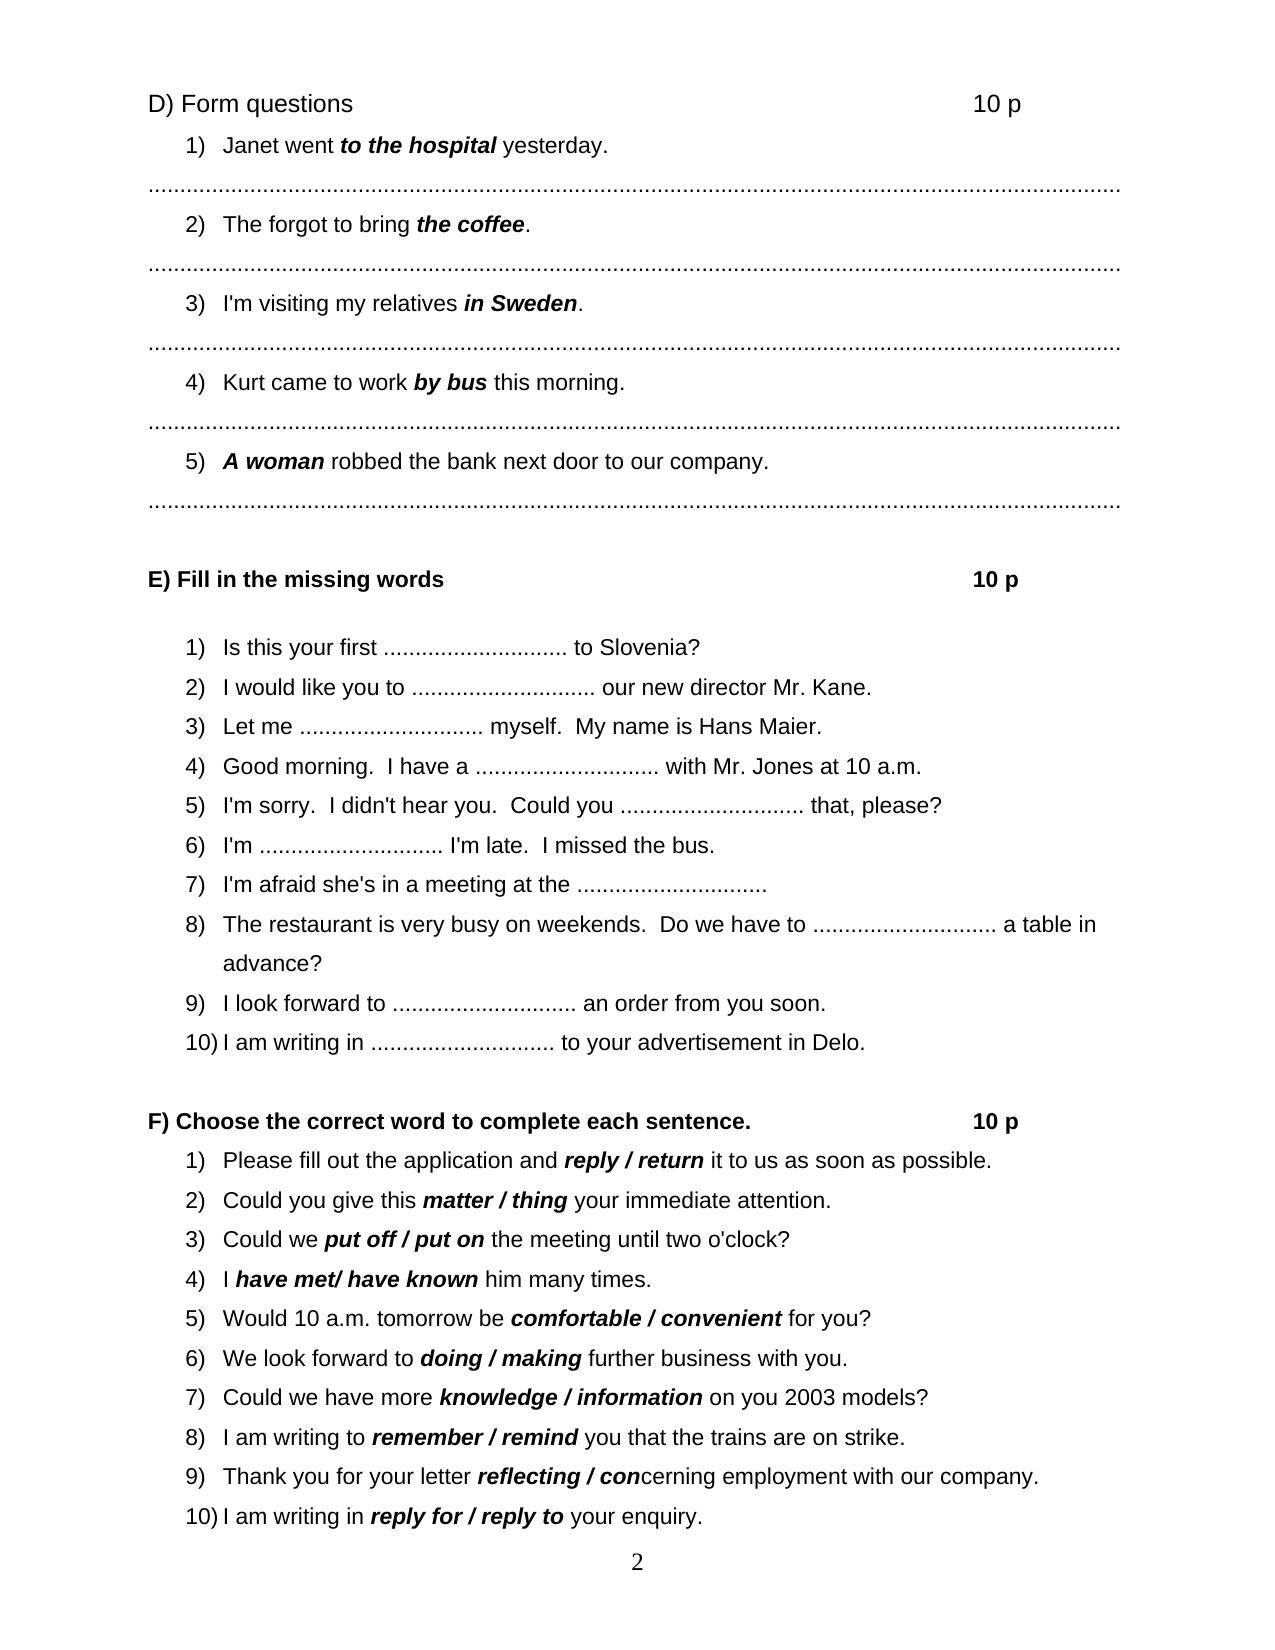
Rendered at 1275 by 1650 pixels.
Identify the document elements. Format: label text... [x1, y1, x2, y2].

list Thank you for your letter reflecting / concerning employment with our company. [185, 1463, 1127, 1490]
text D) Form questions 10 p [148, 89, 1127, 117]
list Let me ............................. myself. My name is Hans Maier. [185, 713, 1127, 739]
list A woman robbed the bank next door to our company. [185, 448, 1127, 474]
list I am writing to remember / remind you that the trains are on strike. [185, 1424, 1127, 1450]
text ......................................................................................................................................................... [148, 408, 1127, 434]
list The forgot to bring the coffee. [185, 211, 1127, 237]
list Janet went to the hospital yesterday. [185, 132, 1127, 158]
list Is this your first ............................. to Slovenia? [185, 634, 1127, 661]
list We look forward to doing / making further business with you. [185, 1345, 1127, 1371]
list Would 10 a.m. tomorrow be comfortable / convenient for you? [185, 1305, 1127, 1332]
list I look forward to ............................. an order from you soon. [185, 989, 1127, 1016]
text ......................................................................................................................................................... [148, 171, 1127, 198]
text ......................................................................................................................................................... [148, 329, 1127, 356]
list Could you give this matter / thing your immediate attention. [185, 1187, 1127, 1213]
list I would like you to ............................. our new director Mr. Kane. [185, 674, 1127, 700]
list I have met/ have known him many times. [185, 1266, 1127, 1292]
list I am writing in reply for / reply to your enquiry. [185, 1503, 1127, 1529]
list Could we have more knowledge / information on you 2003 models? [185, 1384, 1127, 1411]
list The restaurant is very busy on weekends. Do we have to ............................. a table in advance? [185, 911, 1127, 976]
list I'm sorry. I didn't hear you. Could you ............................. that, please? [185, 792, 1127, 818]
list I am writing in ............................. to your advertisement in Delo. [185, 1029, 1127, 1055]
list Could we put off / put on the meeting until two o'clock? [185, 1226, 1127, 1253]
list Good morning. I have a ............................. with Mr. Jones at 10 a.m. [185, 753, 1127, 779]
text ......................................................................................................................................................... [148, 250, 1127, 277]
list Please fill out the application and reply / return it to us as soon as possible. [185, 1147, 1127, 1174]
list I'm visiting my relatives in Sweden. [185, 290, 1127, 316]
subtitle E) Fill in the missing words 10 p [148, 566, 1127, 592]
list Kurt came to work by bus this morning. [185, 369, 1127, 395]
text ......................................................................................................................................................... [148, 487, 1127, 513]
text F) Choose the correct word to complete each sentence. 10 p [148, 1108, 1127, 1134]
list I'm ............................. I'm late. I missed the bus. [185, 832, 1127, 858]
list I'm afraid she's in a meeting at the .............................. [185, 871, 1127, 897]
